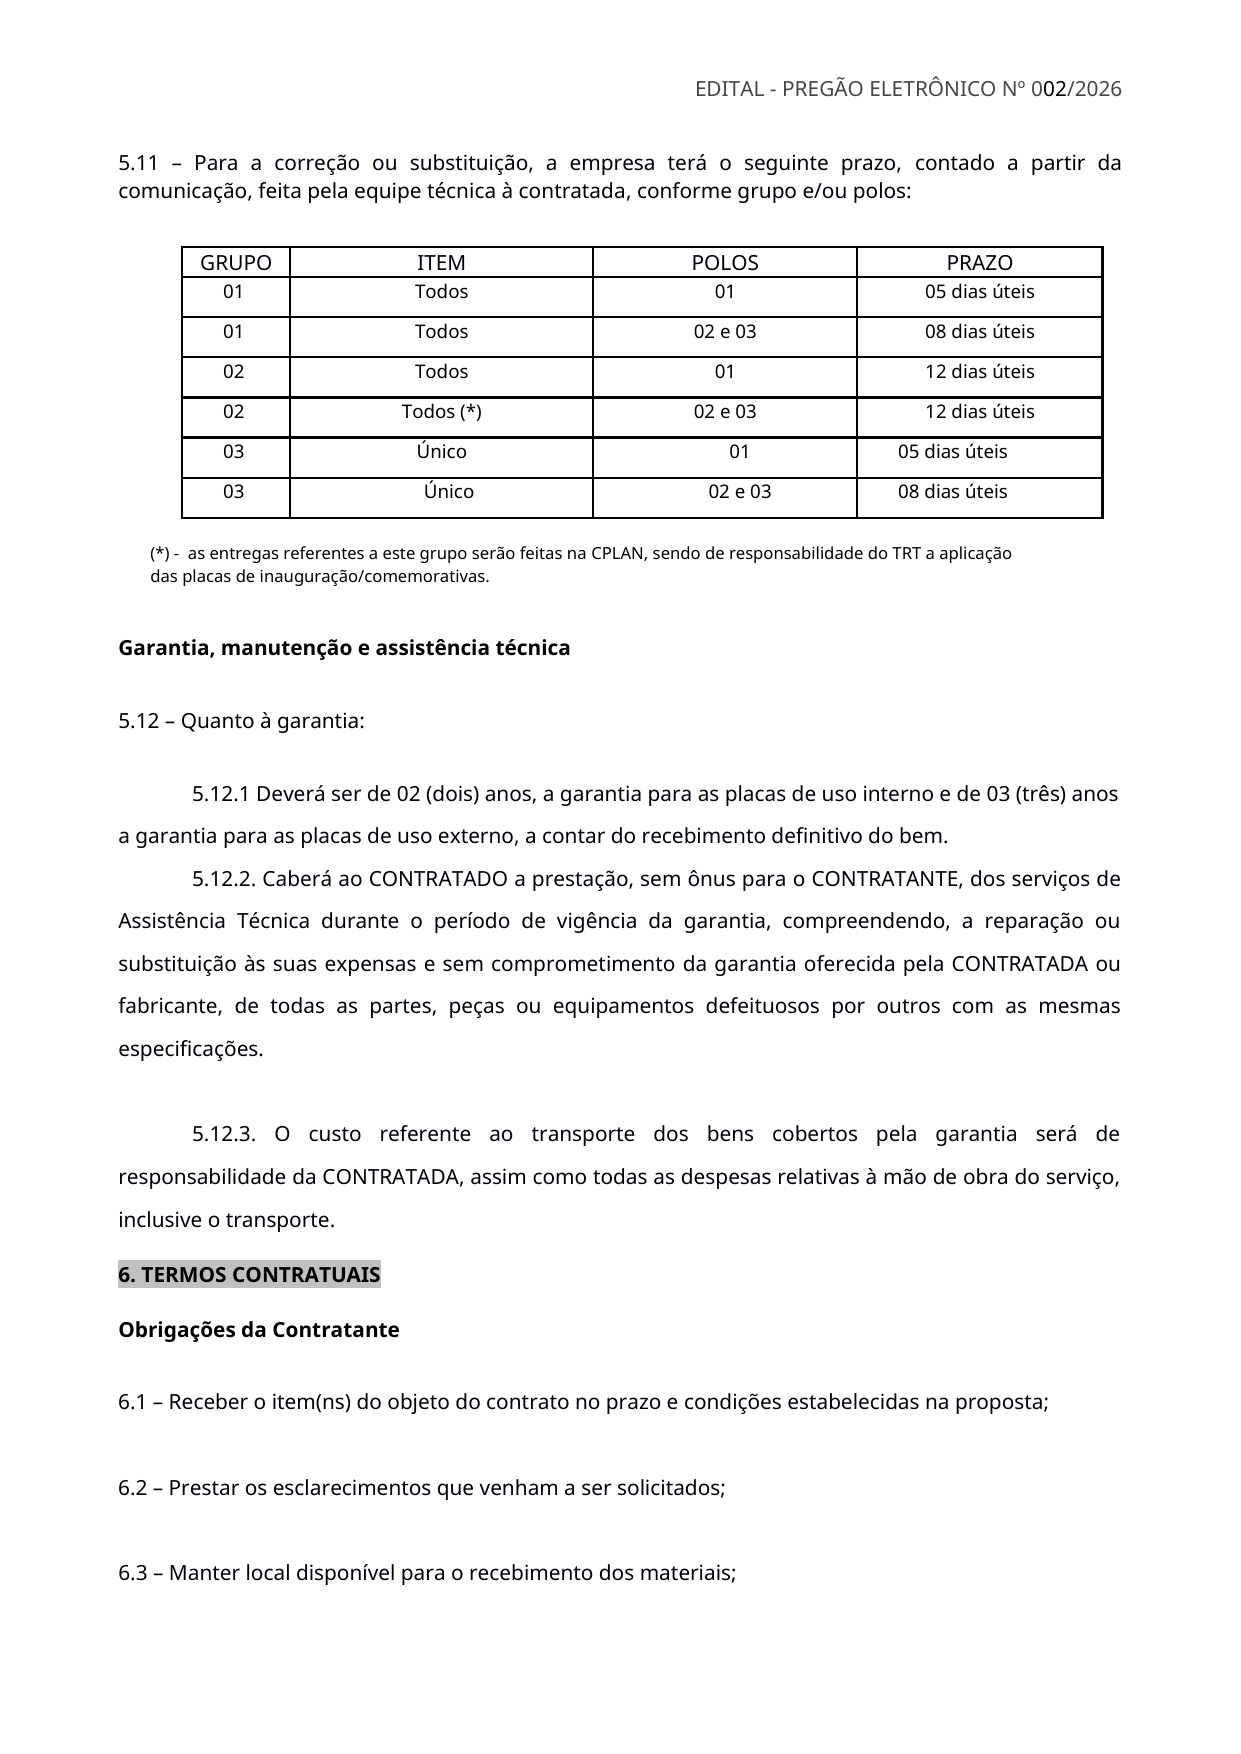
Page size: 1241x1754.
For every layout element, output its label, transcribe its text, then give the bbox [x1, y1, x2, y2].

text Obrigações da Contratante [118, 1315, 1122, 1343]
table_cell 02 [183, 358, 289, 396]
table_cell Todos [291, 278, 592, 316]
table_cell 03 [183, 479, 289, 517]
table_cell Todos [291, 358, 592, 396]
text (*) - as entregas referentes a este grupo serão feitas na CPLAN, sendo de responsabilidade do TRT a aplicação [148, 541, 1122, 564]
table_cell Único [291, 479, 592, 517]
table_cell 01 [183, 318, 289, 356]
table_cell 03 [183, 439, 289, 477]
table_cell 02 e 03 [594, 479, 856, 517]
table_cell 12 dias úteis [858, 358, 1101, 396]
table_cell Todos (*) [291, 399, 592, 436]
table_cell 01 [594, 439, 856, 477]
table_cell 12 dias úteis [858, 399, 1101, 436]
text 5.12.1 Deverá ser de 02 (dois) anos, a garantia para as placas de uso interno e de 03 (três) anos a garantia para as placas de uso externo, a contar do recebimento definitivo do bem. [118, 779, 1122, 850]
table_cell 01 [594, 278, 856, 316]
text 6.1 – Receber o item(ns) do objeto do contrato no prazo e condições estabelecidas na proposta; [118, 1387, 1122, 1416]
table_cell 05 dias úteis [858, 278, 1101, 316]
text 5.11 – Para a correção ou substituição, a empresa terá o seguinte prazo, contado a partir da comunicação, feita pela equipe técnica à contratada, conforme grupo e/ou polos: [118, 148, 1122, 204]
text das placas de inauguração/comemorativas. [148, 564, 1122, 587]
table_cell 05 dias úteis [858, 439, 1101, 477]
table_header PRAZO [858, 248, 1101, 276]
table_cell Todos [291, 318, 592, 356]
table_cell 01 [594, 358, 856, 396]
table_cell Único [291, 439, 592, 477]
table_header GRUPO [183, 248, 289, 276]
table_header POLOS [594, 248, 856, 276]
text 6.3 – Manter local disponível para o recebimento dos materiais; [118, 1558, 1120, 1586]
table_cell 02 e 03 [594, 318, 856, 356]
text 6. TERMOS CONTRATUAIS [118, 1260, 1122, 1288]
text 6.2 – Prestar os esclarecimentos que venham a ser solicitados; [118, 1473, 1120, 1501]
table_cell 08 dias úteis [858, 479, 1101, 517]
table_cell 01 [183, 278, 289, 316]
table_cell 02 e 03 [594, 399, 856, 436]
text 5.12.2. Caberá ao CONTRATADO a prestação, sem ônus para o CONTRATANTE, dos serviços de Assistência Técnica durante o período de vigência da garantia, compreendendo, a reparação ou substituição às suas expensas e sem comprometimento da garantia oferecida pela CONTRATADA ou fabricante, de todas as partes, peças ou equipamentos defeituosos por outros com as mesmas especificações. [118, 864, 1122, 1063]
table_cell 02 [183, 399, 289, 436]
table_header ITEM [291, 248, 592, 276]
text Garantia, manutenção e assistência técnica [118, 633, 1122, 662]
text 5.12 – Quanto à garantia: [118, 706, 1122, 734]
text 5.12.3. O custo referente ao transporte dos bens cobertos pela garantia será de responsabilidade da CONTRATADA, assim como todas as despesas relativas à mão de obra do serviço, inclusive o transporte. [118, 1119, 1122, 1233]
table_cell 08 dias úteis [858, 318, 1101, 356]
